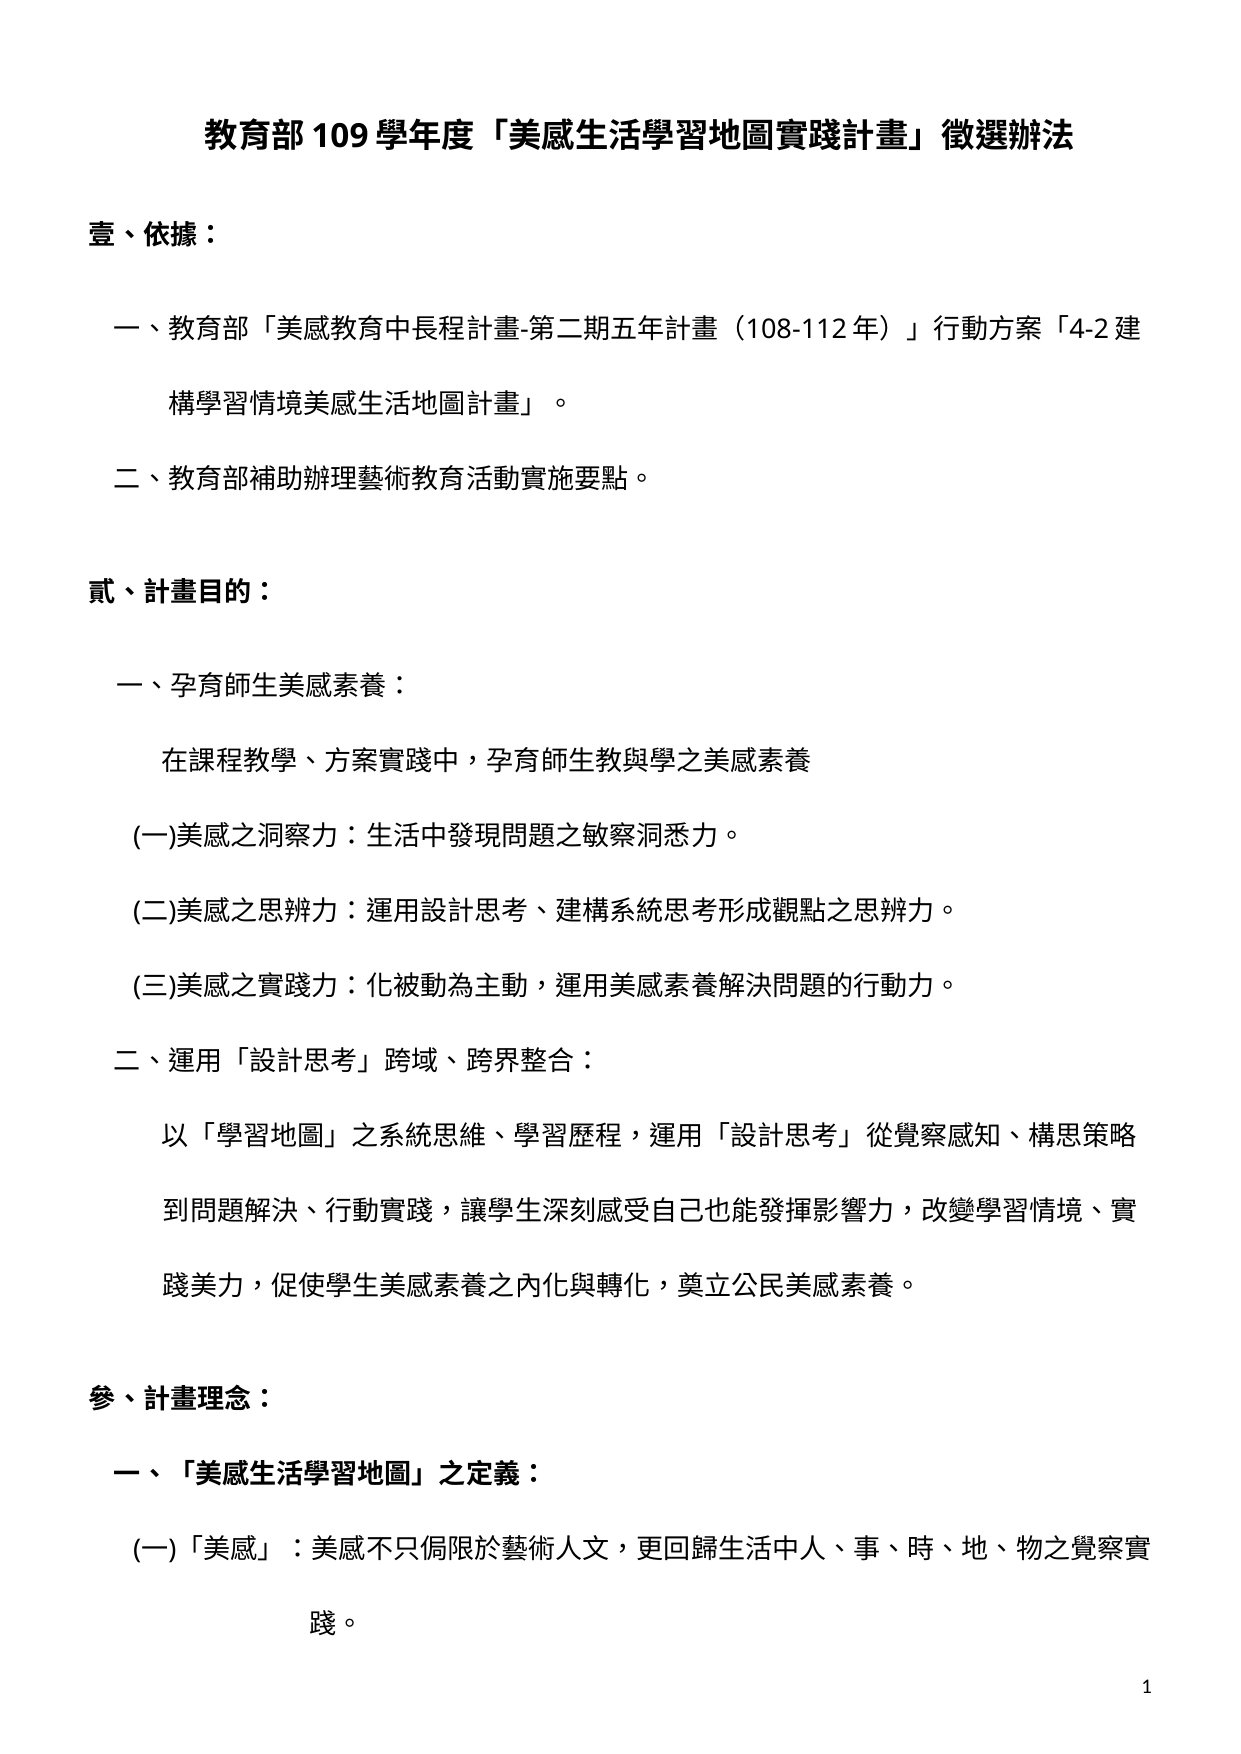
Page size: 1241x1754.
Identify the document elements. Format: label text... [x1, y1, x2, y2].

text 壹、依據： [89, 189, 1152, 264]
text 貳、計畫目的： [89, 546, 1152, 621]
text (一)「美感」：美感不只侷限於藝術人文，更回歸生活中人、事、時、地、物之覺察實踐。 [133, 1503, 1152, 1653]
list 一、「美感生活學習地圖」之定義： [114, 1428, 1152, 1503]
text 二、運用「設計思考」跨域、跨界整合： [114, 1015, 1152, 1090]
text (二)美感之思辨力：運用設計思考、建構系統思考形成觀點之思辨力。 [133, 865, 1152, 940]
text 參、計畫理念： [89, 1353, 1152, 1428]
text (三)美感之實踐力：化被動為主動，運用美感素養解決問題的行動力。 [133, 940, 1152, 1015]
text (一)美感之洞察力：生活中發現問題之敏察洞悉力。 [133, 790, 1152, 865]
text 一、孕育師生美感素養： [89, 640, 1152, 715]
text 二、教育部補助辦理藝術教育活動實施要點。 [114, 433, 1152, 508]
text 一、教育部「美感教育中長程計畫-第二期五年計畫（108-112年）」行動方案「4-2建構學習情境美感生活地圖計畫」。 [114, 283, 1152, 433]
text 在課程教學、方案實踐中，孕育師生教與學之美感素養 [162, 715, 1152, 790]
text 以「學習地圖」之系統思維、學習歷程，運用「設計思考」從覺察感知、構思策略到問題解決、行動實踐，讓學生深刻感受自己也能發揮影響力，改變學習情境、實踐美力，促使學生美感素養之內化與轉化，奠立公民美感素養。 [162, 1090, 1152, 1315]
text 教育部109學年度「美感生活學習地圖實踐計畫」徵選辦法 [128, 89, 1152, 164]
